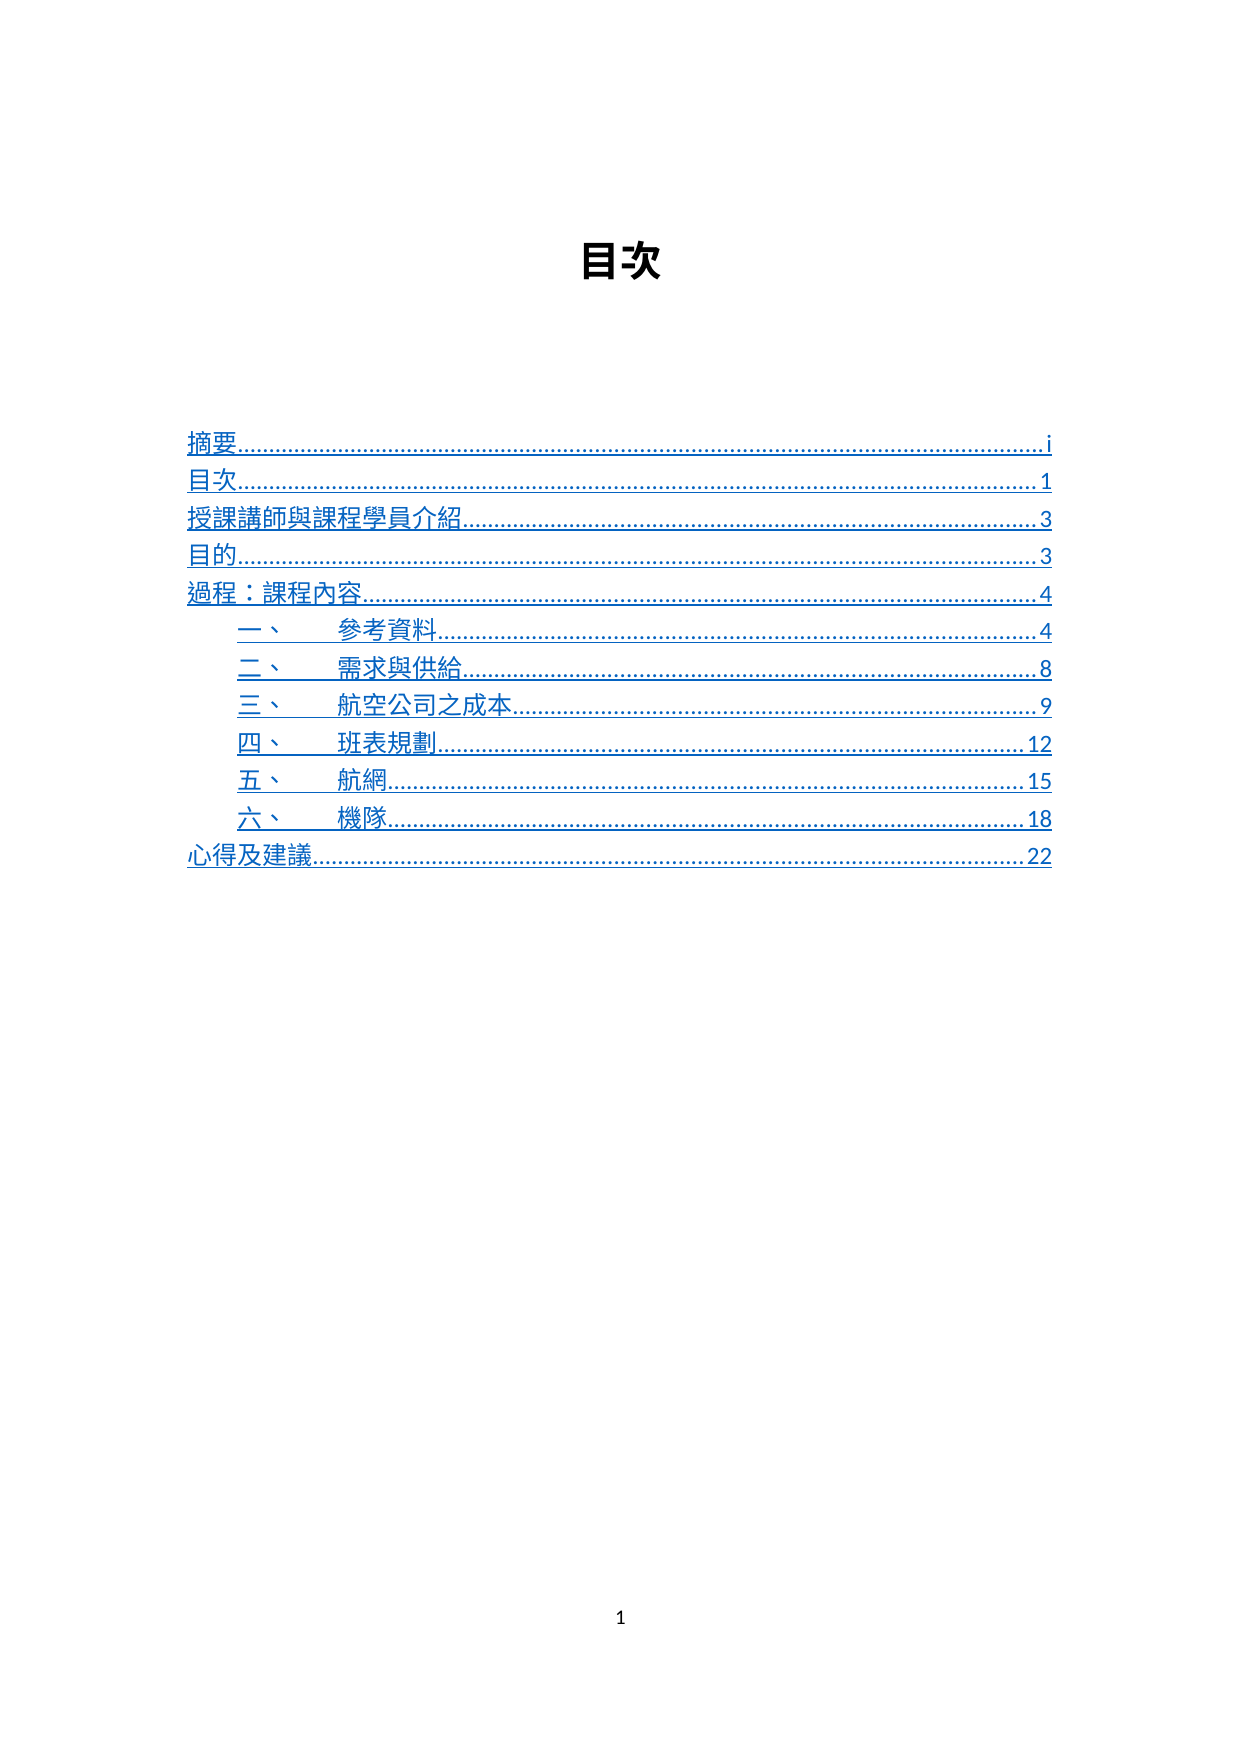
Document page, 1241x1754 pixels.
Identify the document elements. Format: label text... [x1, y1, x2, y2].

text 過程：課程內容 4 [187, 572, 1053, 610]
text 六、 機隊 18 [237, 797, 1053, 835]
text 五、 航網 15 [237, 760, 1053, 797]
text 授課講師與課程學員介紹 3 [187, 497, 1053, 535]
text 三、 航空公司之成本 9 [237, 685, 1053, 722]
text 目次 1 [187, 460, 1053, 497]
text 摘要 i [187, 422, 1053, 460]
text 心得及建議 22 [187, 835, 1053, 872]
subtitle 目次 [187, 221, 1053, 296]
text 目的 3 [187, 535, 1053, 572]
text 四、 班表規劃 12 [237, 722, 1053, 760]
text 一、 參考資料 4 [237, 610, 1053, 647]
text 二、 需求與供給 8 [237, 647, 1053, 685]
